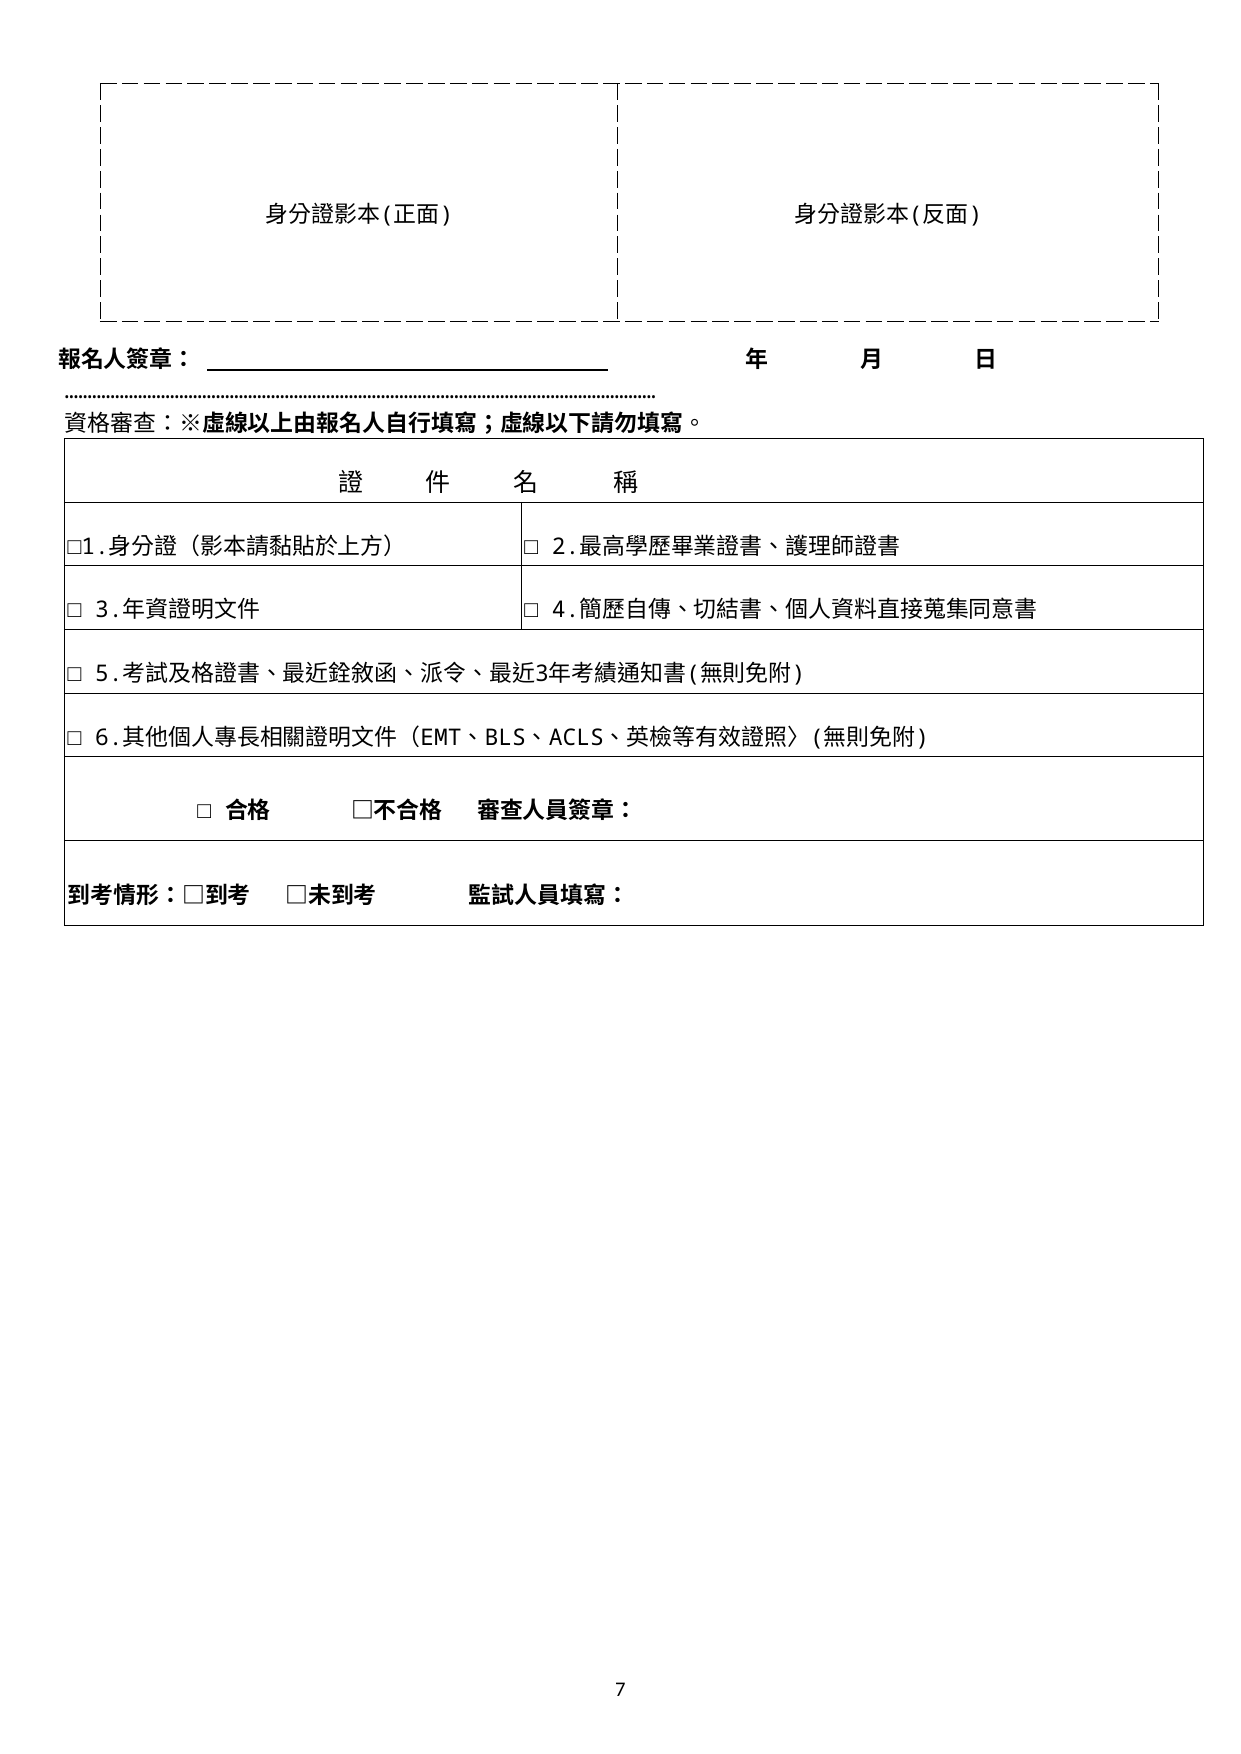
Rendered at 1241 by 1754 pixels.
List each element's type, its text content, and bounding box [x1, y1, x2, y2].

text 報名人簽章： 年 月 日 [58, 341, 1240, 374]
table_cell □ 3.年資證明文件 [65, 566, 521, 629]
table_header 證 件 名 稱 [65, 439, 1203, 502]
table_cell □ 4.簡歷自傳、切結書、個人資料直接蒐集同意書 [522, 566, 1203, 629]
table_cell □ 合格 □不合格 審查人員簽章： [65, 757, 1203, 840]
table_cell 到考情形：□到考 □未到考 監試人員填寫： [65, 841, 1203, 925]
table_header 身分證影本(正面) [100, 83, 618, 321]
text 資格審查：※虛線以上由報名人自行填寫；虛線以下請勿填寫。 [64, 405, 1203, 438]
table_header 身分證影本(反面) [618, 83, 1158, 321]
table_cell □ 6.其他個人專長相關證明文件（EMT、BLS、ACLS、英檢等有效證照〉(無則免附) [65, 694, 1203, 756]
text ………………………………………………………………………………………………………………… [64, 374, 1203, 405]
table_cell □ 5.考試及格證書、最近銓敘函、派令、最近3年考績通知書(無則免附) [65, 630, 1203, 692]
table_cell □1.身分證（影本請黏貼於上方） [65, 503, 521, 565]
table_cell □ 2.最高學歷畢業證書、護理師證書 [522, 503, 1203, 565]
